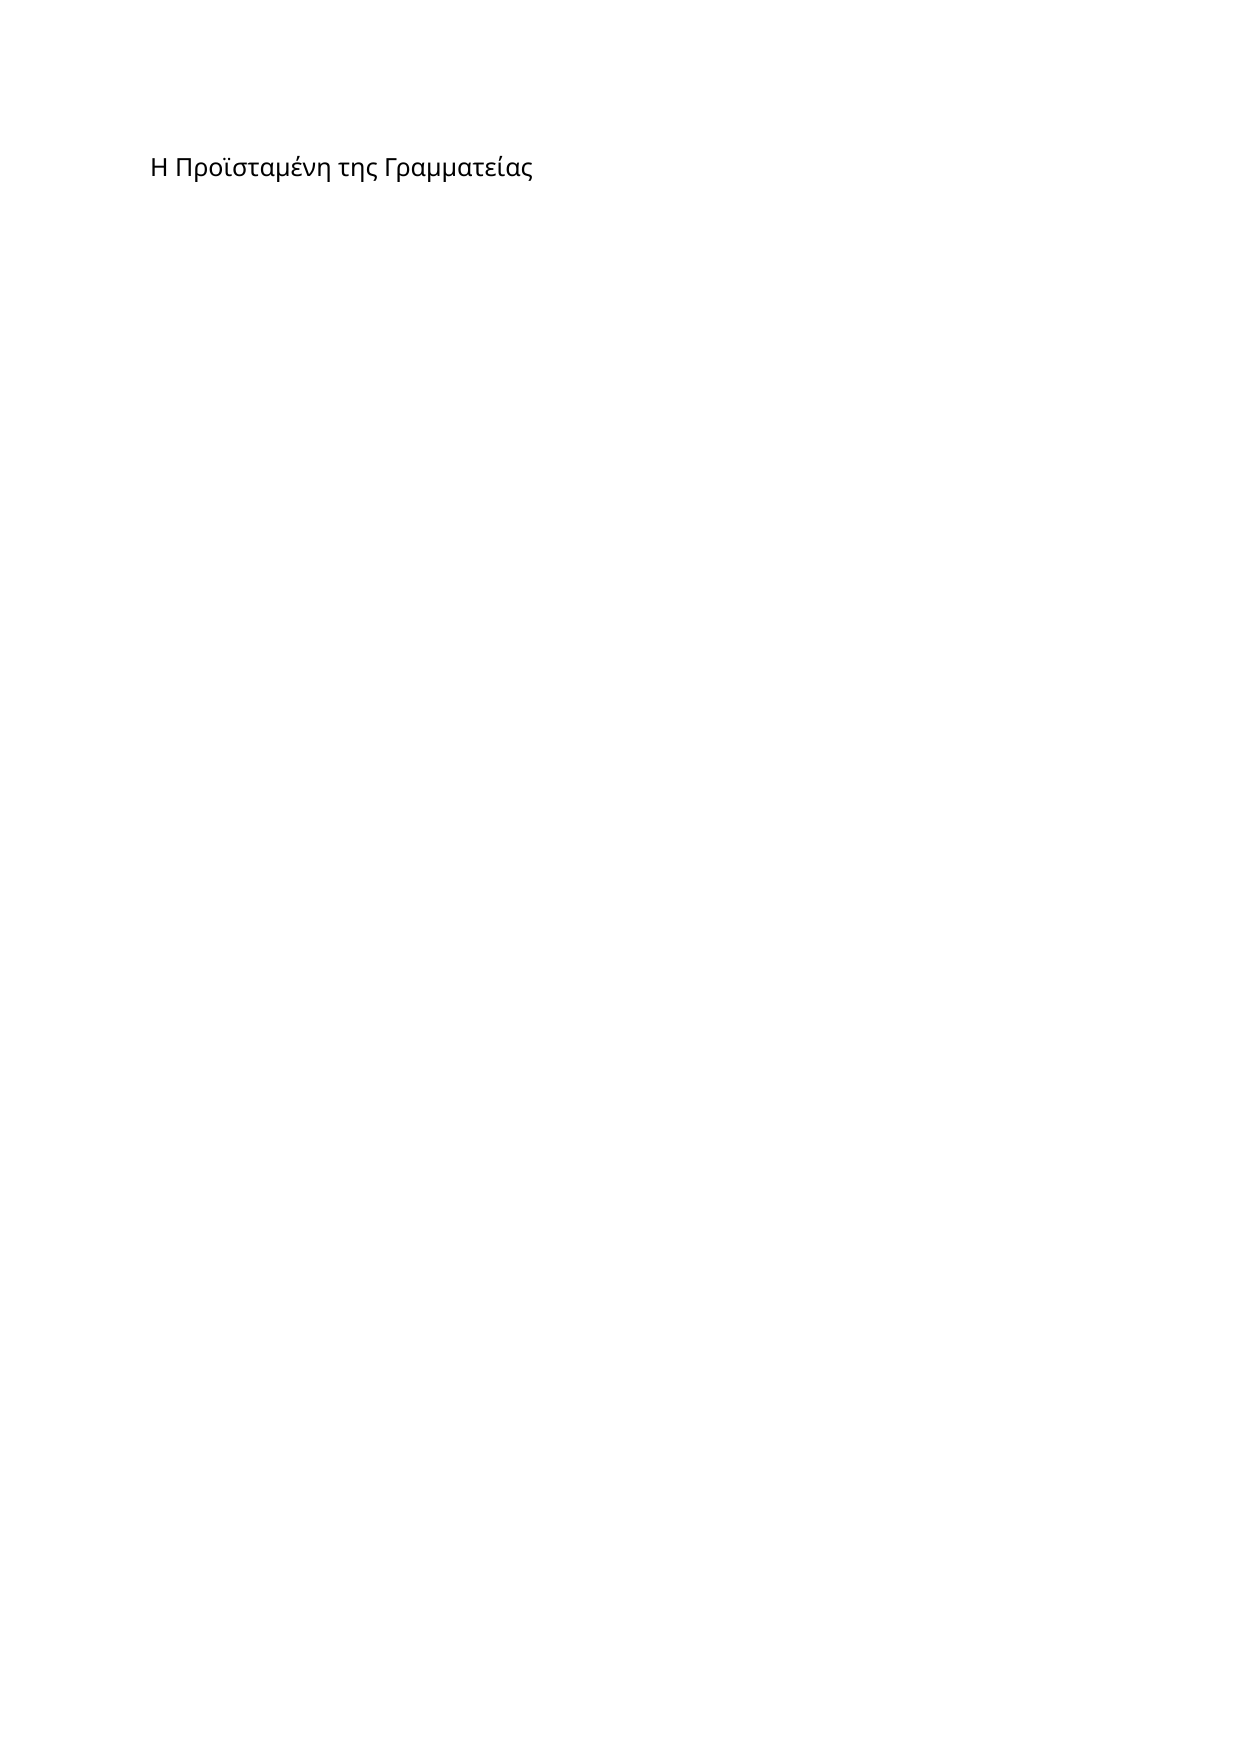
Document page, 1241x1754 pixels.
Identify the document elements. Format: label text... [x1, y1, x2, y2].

text Η Προϊσταμένη της Γραμματείας [150, 150, 1090, 184]
